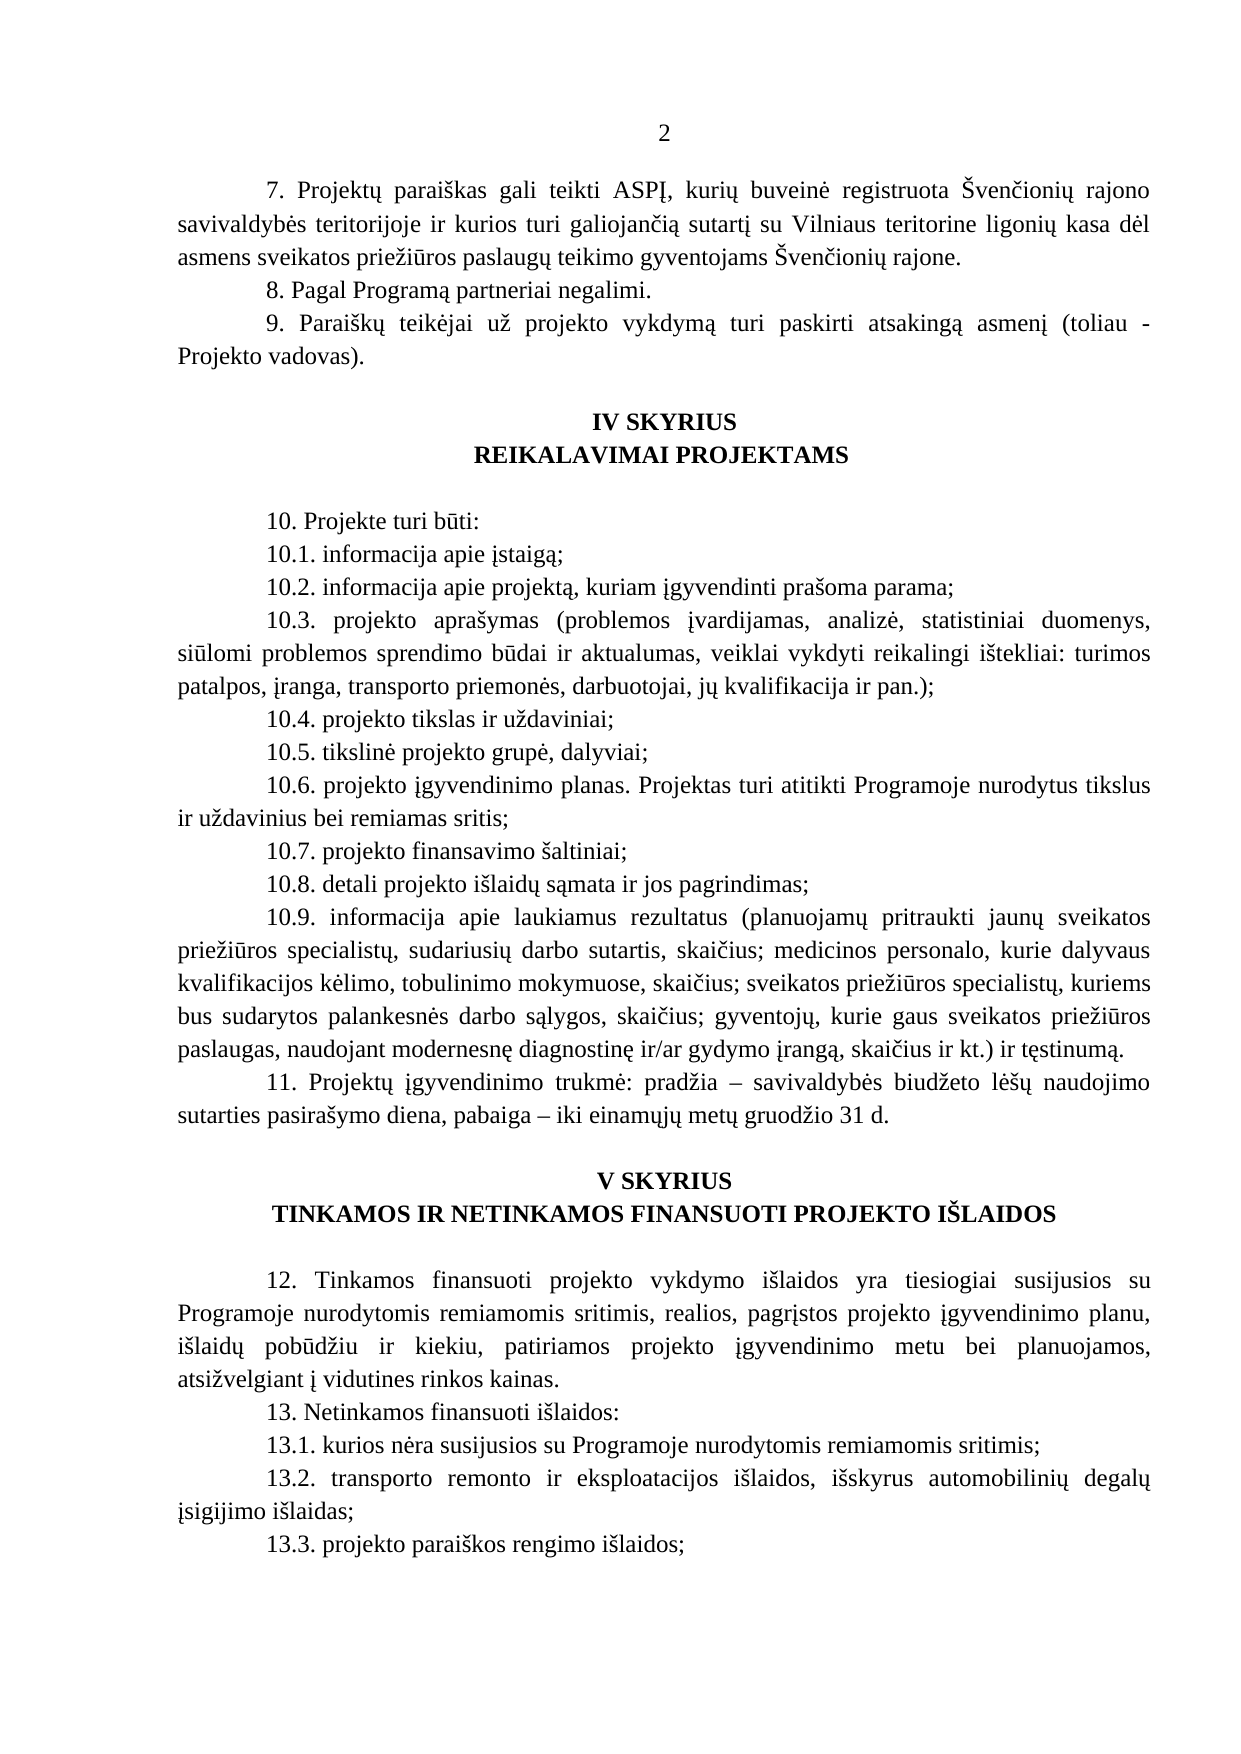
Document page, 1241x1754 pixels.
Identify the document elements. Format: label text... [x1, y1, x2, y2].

text V SKYRIUS [177, 1166, 1152, 1195]
text 13.1. kurios nėra susijusios su Programoje nurodytomis remiamomis sritimis; [177, 1430, 1152, 1459]
text 10.6. projekto įgyvendinimo planas. Projektas turi atitikti Programoje nurodytus tikslus ir uždavinius bei remiamas sritis; [177, 770, 1152, 832]
text 10.3. projekto aprašymas (problemos įvardijamas, analizė, statistiniai duomenys, siūlomi problemos sprendimo būdai ir aktualumas, veiklai vykdyti reikalingi ištekliai: turimos patalpos, įranga, transporto priemonės, darbuotojai, jų kvalifikacija ir pan.); [177, 605, 1152, 700]
text 12. Tinkamos finansuoti projekto vykdymo išlaidos yra tiesiogiai susijusios su Programoje nurodytomis remiamomis sritimis, realios, pagrįstos projekto įgyvendinimo planu, išlaidų pobūdžiu ir kiekiu, patiriamos projekto įgyvendinimo metu bei planuojamos, atsižvelgiant į vidutines rinkos kainas. [177, 1265, 1152, 1393]
text 10. Projekte turi būti: [177, 506, 1152, 534]
text 10.4. projekto tikslas ir uždaviniai; [177, 704, 1152, 733]
text 13. Netinkamos finansuoti išlaidos: [177, 1397, 1152, 1426]
text 10.7. projekto finansavimo šaltiniai; [177, 836, 1152, 865]
text 10.8. detali projekto išlaidų sąmata ir jos pagrindimas; [177, 869, 1152, 898]
text 10.5. tikslinė projekto grupė, dalyviai; [177, 737, 1152, 766]
text 13.2. transporto remonto ir eksploatacijos išlaidos, išskyrus automobilinių degalų įsigijimo išlaidas; [177, 1463, 1152, 1525]
text 7. Projektų paraiškas gali teikti ASPĮ, kurių buveinė registruota Švenčionių rajono savivaldybės teritorijoje ir kurios turi galiojančią sutartį su Vilniaus teritorine ligonių kasa dėl asmens sveikatos priežiūros paslaugų teikimo gyventojams Švenčionių rajone. [177, 176, 1152, 270]
text 13.3. projekto paraiškos rengimo išlaidos; [177, 1529, 1152, 1558]
text 10.9. informacija apie laukiamus rezultatus (planuojamų pritraukti jaunų sveikatos priežiūros specialistų, sudariusių darbo sutartis, skaičius; medicinos personalo, kurie dalyvaus kvalifikacijos kėlimo, tobulinimo mokymuose, skaičius; sveikatos priežiūros specialistų, kuriems bus sudarytos palankesnės darbo sąlygos, skaičius; gyventojų, kurie gaus sveikatos priežiūros paslaugas, naudojant modernesnę diagnostinę ir/ar gydymo įrangą, skaičius ir kt.) ir tęstinumą. [177, 902, 1152, 1063]
text 10.1. informacija apie įstaigą; [177, 539, 1152, 568]
text REIKALAVIMAI PROJEKTAMS [177, 440, 1152, 468]
text TINKAMOS IR NETINKAMOS FINANSUOTI PROJEKTO IŠLAIDOS [177, 1199, 1152, 1228]
text 9. Paraiškų teikėjai už projekto vykdymą turi paskirti atsakingą asmenį (toliau - Projekto vadovas). [177, 308, 1152, 369]
text 10.2. informacija apie projektą, kuriam įgyvendinti prašoma parama; [177, 572, 1152, 601]
text 11. Projektų įgyvendinimo trukmė: pradžia – savivaldybės biudžeto lėšų naudojimo sutarties pasirašymo diena, pabaiga – iki einamųjų metų gruodžio 31 d. [177, 1067, 1152, 1129]
text 8. Pagal Programą partneriai negalimi. [177, 275, 1152, 303]
text IV SKYRIUS [177, 407, 1152, 436]
